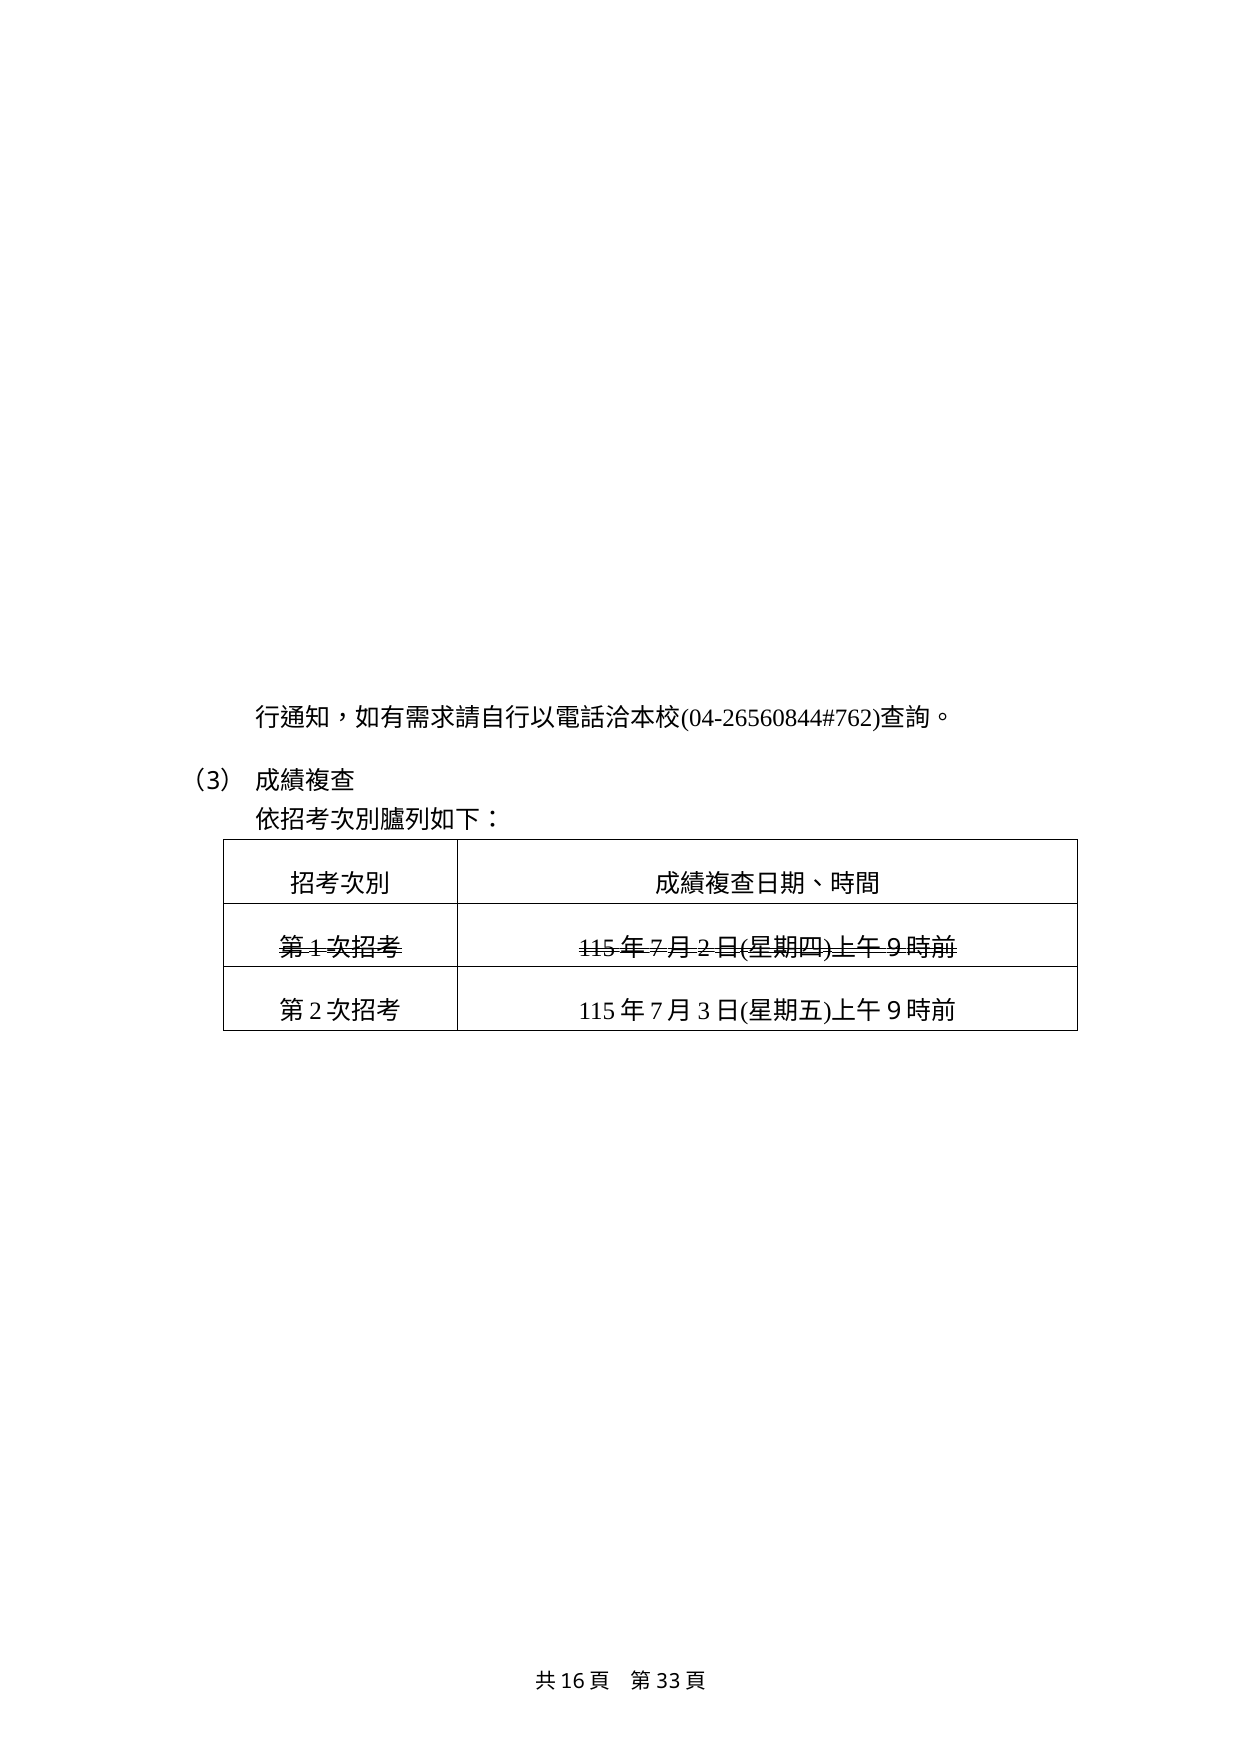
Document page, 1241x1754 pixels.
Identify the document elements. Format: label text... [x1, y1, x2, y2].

table_header 成績複查日期、時間 [458, 840, 1077, 903]
text 行通知，如有需求請自行以電話洽本校(04-26560844#762)查詢。 [256, 674, 1122, 737]
table_cell 第2次招考 [224, 967, 457, 1030]
text 依招考次別臚列如下： [256, 799, 1122, 836]
table_cell 115年7月2日(星期四)上午9時前 [458, 904, 1077, 966]
table_cell 115年7月3日(星期五)上午9時前 [458, 967, 1077, 1030]
list 成績複查 [181, 737, 1122, 799]
table_header 招考次別 [224, 840, 457, 903]
table_cell 第1次招考 [224, 904, 457, 966]
